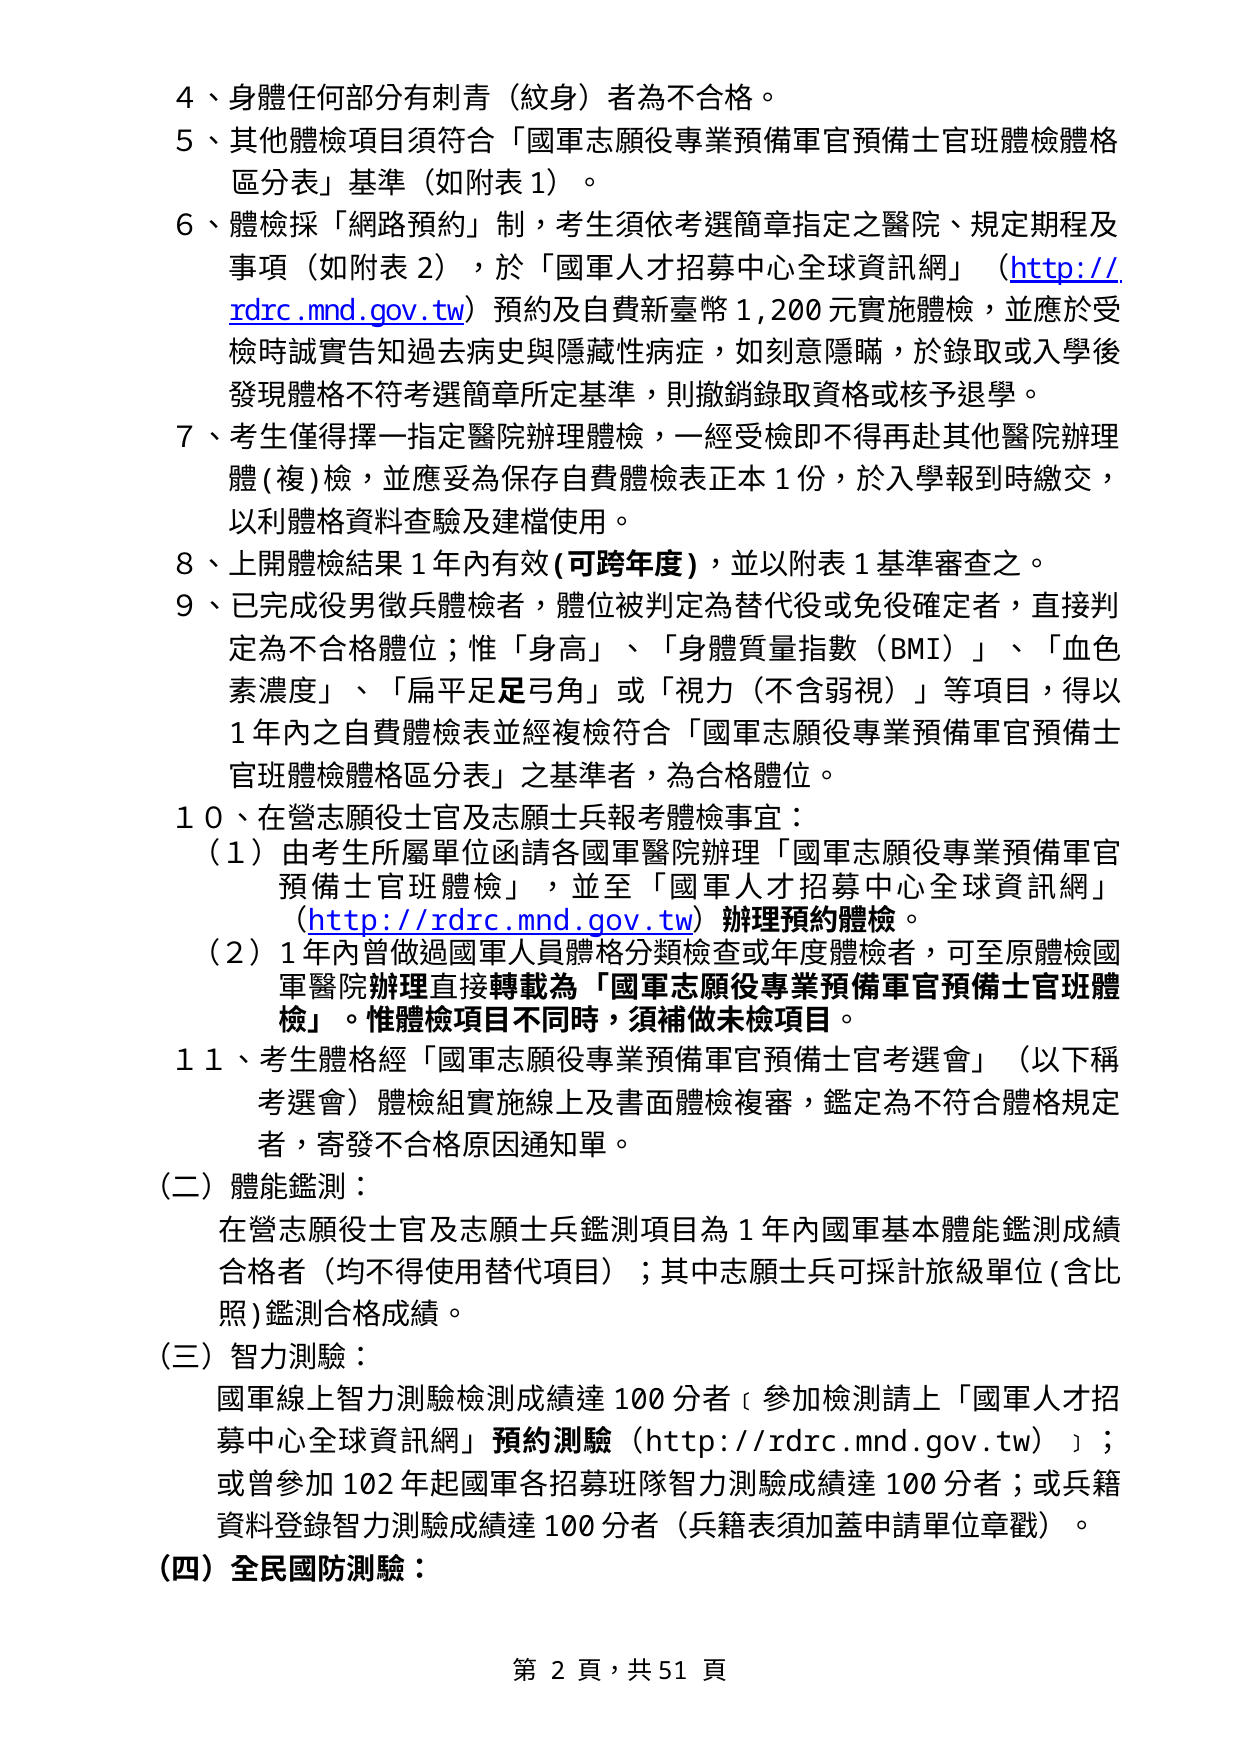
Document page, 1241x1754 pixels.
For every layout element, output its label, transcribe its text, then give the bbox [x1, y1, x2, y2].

text （２）1年內曾做過國軍人員體格分類檢查或年度體檢者，可至原體檢國軍醫院辦理直接轉載為「國軍志願役專業預備軍官預備士官班體檢」。惟體檢項目不同時，須補做未檢項目。 [191, 937, 1122, 1037]
text １１、考生體格經「國軍志願役專業預備軍官預備士官考選會」（以下稱考選會）體檢組實施線上及書面體檢複審，鑑定為不符合體格規定者，寄發不合格原因通知單。 [170, 1037, 1122, 1164]
text ８、上開體檢結果1年內有效(可跨年度)，並以附表1基準審查之。 [170, 541, 1122, 583]
text ６、體檢採「網路預約」制，考生須依考選簡章指定之醫院、規定期程及事項（如附表2），於「國軍人才招募中心全球資訊網」（http://rdrc.mnd.gov.tw）預約及自費新臺幣1,200元實施體檢，並應於受檢時誠實告知過去病史與隱藏性病症，如刻意隱瞞，於錄取或入學後發現體格不符考選簡章所定基準，則撤銷錄取資格或核予退學。 [170, 202, 1122, 414]
text 國軍線上智力測驗檢測成績達100分者﹝參加檢測請上「國軍人才招募中心全球資訊網」預約測驗（http://rdrc.mnd.gov.tw）﹞；或曾參加102年起國軍各招募班隊智力測驗成績達100分者；或兵籍資料登錄智力測驗成績達100分者（兵籍表須加蓋申請單位章戳）。 [216, 1376, 1122, 1545]
text （二）體能鑑測： [142, 1164, 1122, 1206]
text ７、考生僅得擇一指定醫院辦理體檢，一經受檢即不得再赴其他醫院辦理體(複)檢，並應妥為保存自費體檢表正本1份，於入學報到時繳交，以利體格資料查驗及建檔使用。 [170, 414, 1122, 541]
text （三）智力測驗： [142, 1333, 1122, 1376]
text ５、其他體檢項目須符合「國軍志願役專業預備軍官預備士官班體檢體格區分表」基準（如附表1）。 [170, 117, 1122, 202]
text ４、身體任何部分有刺青（紋身）者為不合格。 [170, 75, 1122, 117]
text ９、已完成役男徵兵體檢者，體位被判定為替代役或免役確定者，直接判定為不合格體位；惟「身高」、「身體質量指數（BMI）」、「血色素濃度」、「扁平足足弓角」或「視力（不含弱視）」等項目，得以1年內之自費體檢表並經複檢符合「國軍志願役專業預備軍官預備士官班體檢體格區分表」之基準者，為合格體位。 [170, 583, 1122, 795]
text １０、在營志願役士官及志願士兵報考體檢事宜： [170, 795, 1122, 837]
text 在營志願役士官及志願士兵鑑測項目為1年內國軍基本體能鑑測成績合格者（均不得使用替代項目）；其中志願士兵可採計旅級單位(含比照)鑑測合格成績。 [218, 1206, 1122, 1333]
text （１）由考生所屬單位函請各國軍醫院辦理「國軍志願役專業預備軍官預備士官班體檢」，並至「國軍人才招募中心全球資訊網」（http://rdrc.mnd.gov.tw）辦理預約體檢。 [191, 837, 1122, 937]
text （四）全民國防測驗： [142, 1545, 1122, 1587]
